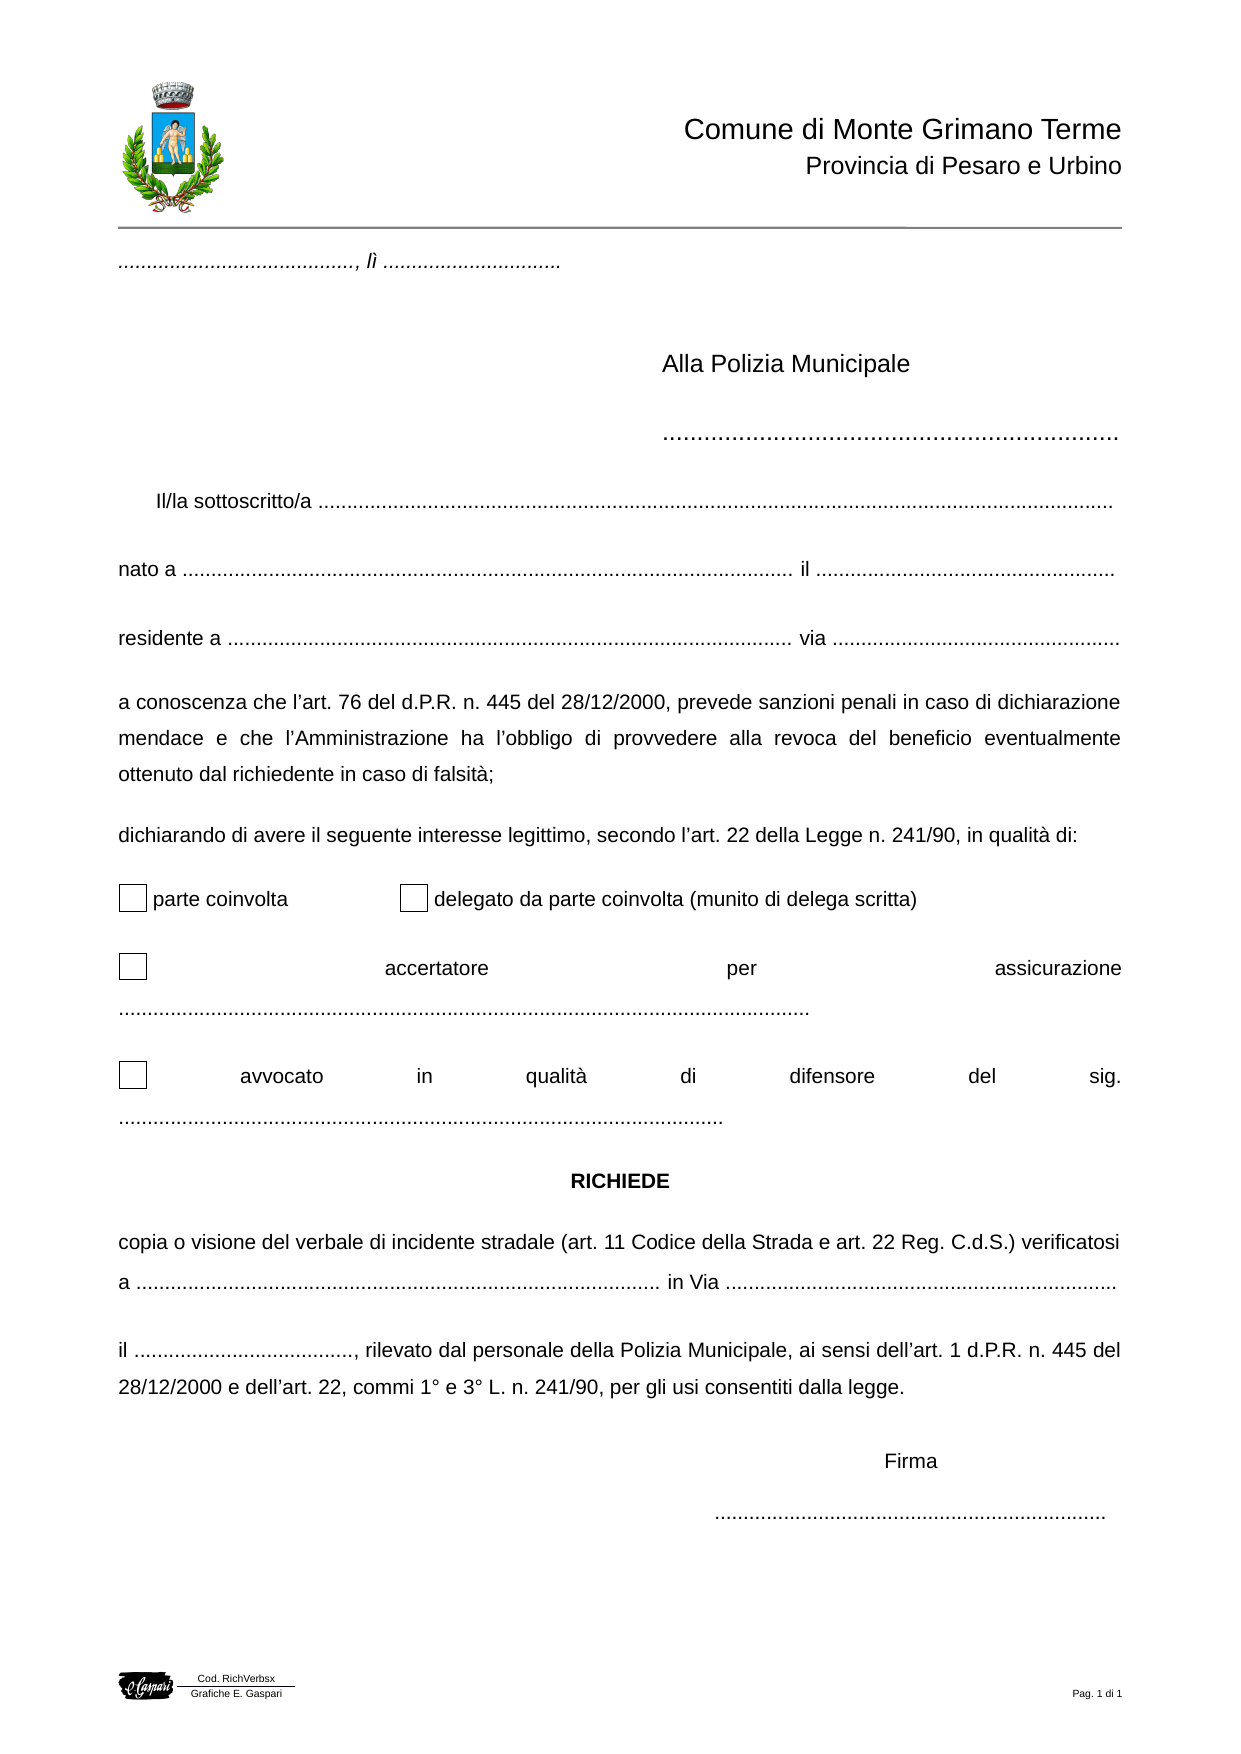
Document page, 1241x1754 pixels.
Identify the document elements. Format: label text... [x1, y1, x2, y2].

text ........................................., lì ............................... [118, 245, 1122, 274]
text parte coinvolta delegato da parte coinvolta (munito di delega scritta) [118, 883, 1122, 912]
text Firma [699, 1448, 1122, 1472]
text accertatore per assicurazione ........................................................................................................................ [118, 952, 1122, 1021]
text dichiarando di avere il seguente interesse legittimo, secondo l’art. 22 della Legge n. 241/90, in qualità di: [118, 822, 1122, 846]
text Il/la sottoscritto/a .......................................................................................................................................... [118, 485, 1122, 514]
text a conoscenza che l’art. 76 del d.P.R. n. 445 del 28/12/2000, prevede sanzioni penali in caso di dichiarazione mendace e che l’Amministrazione ha l’obbligo di provvedere alla revoca del beneficio eventualmente ottenuto dal richiedente in caso di falsità; [118, 690, 1122, 786]
text .................................................................... [699, 1496, 1122, 1525]
picture [122, 82, 224, 213]
picture [118, 1671, 174, 1700]
text Alla Polizia Municipale [118, 349, 1122, 378]
text .................................................................. [118, 417, 1122, 446]
text residente a .................................................................................................. via .................................................. [118, 622, 1122, 650]
text avvocato in qualità di difensore del sig. ......................................................................................................... [118, 1060, 1122, 1130]
text il ......................................, rilevato dal personale della Polizia Municipale, ai sensi dell’art. 1 d.P.R. n. 445 del 28/12/2000 e dell’art. 22, commi 1° e 3° L. n. 241/90, per gli usi consentiti dalla legge. [118, 1334, 1122, 1399]
text nato a .......................................................................................................... il .................................................... [118, 553, 1122, 582]
text RICHIEDE [118, 1169, 1122, 1193]
text Comune di Monte Grimano Terme [224, 112, 1122, 146]
text Provincia di Pesaro e Urbino [224, 151, 1122, 180]
text copia o visione del verbale di incidente stradale (art. 11 Codice della Strada e art. 22 Reg. C.d.S.) verificatosi a ........................................................................................... in Via .................................................................... [118, 1230, 1122, 1295]
